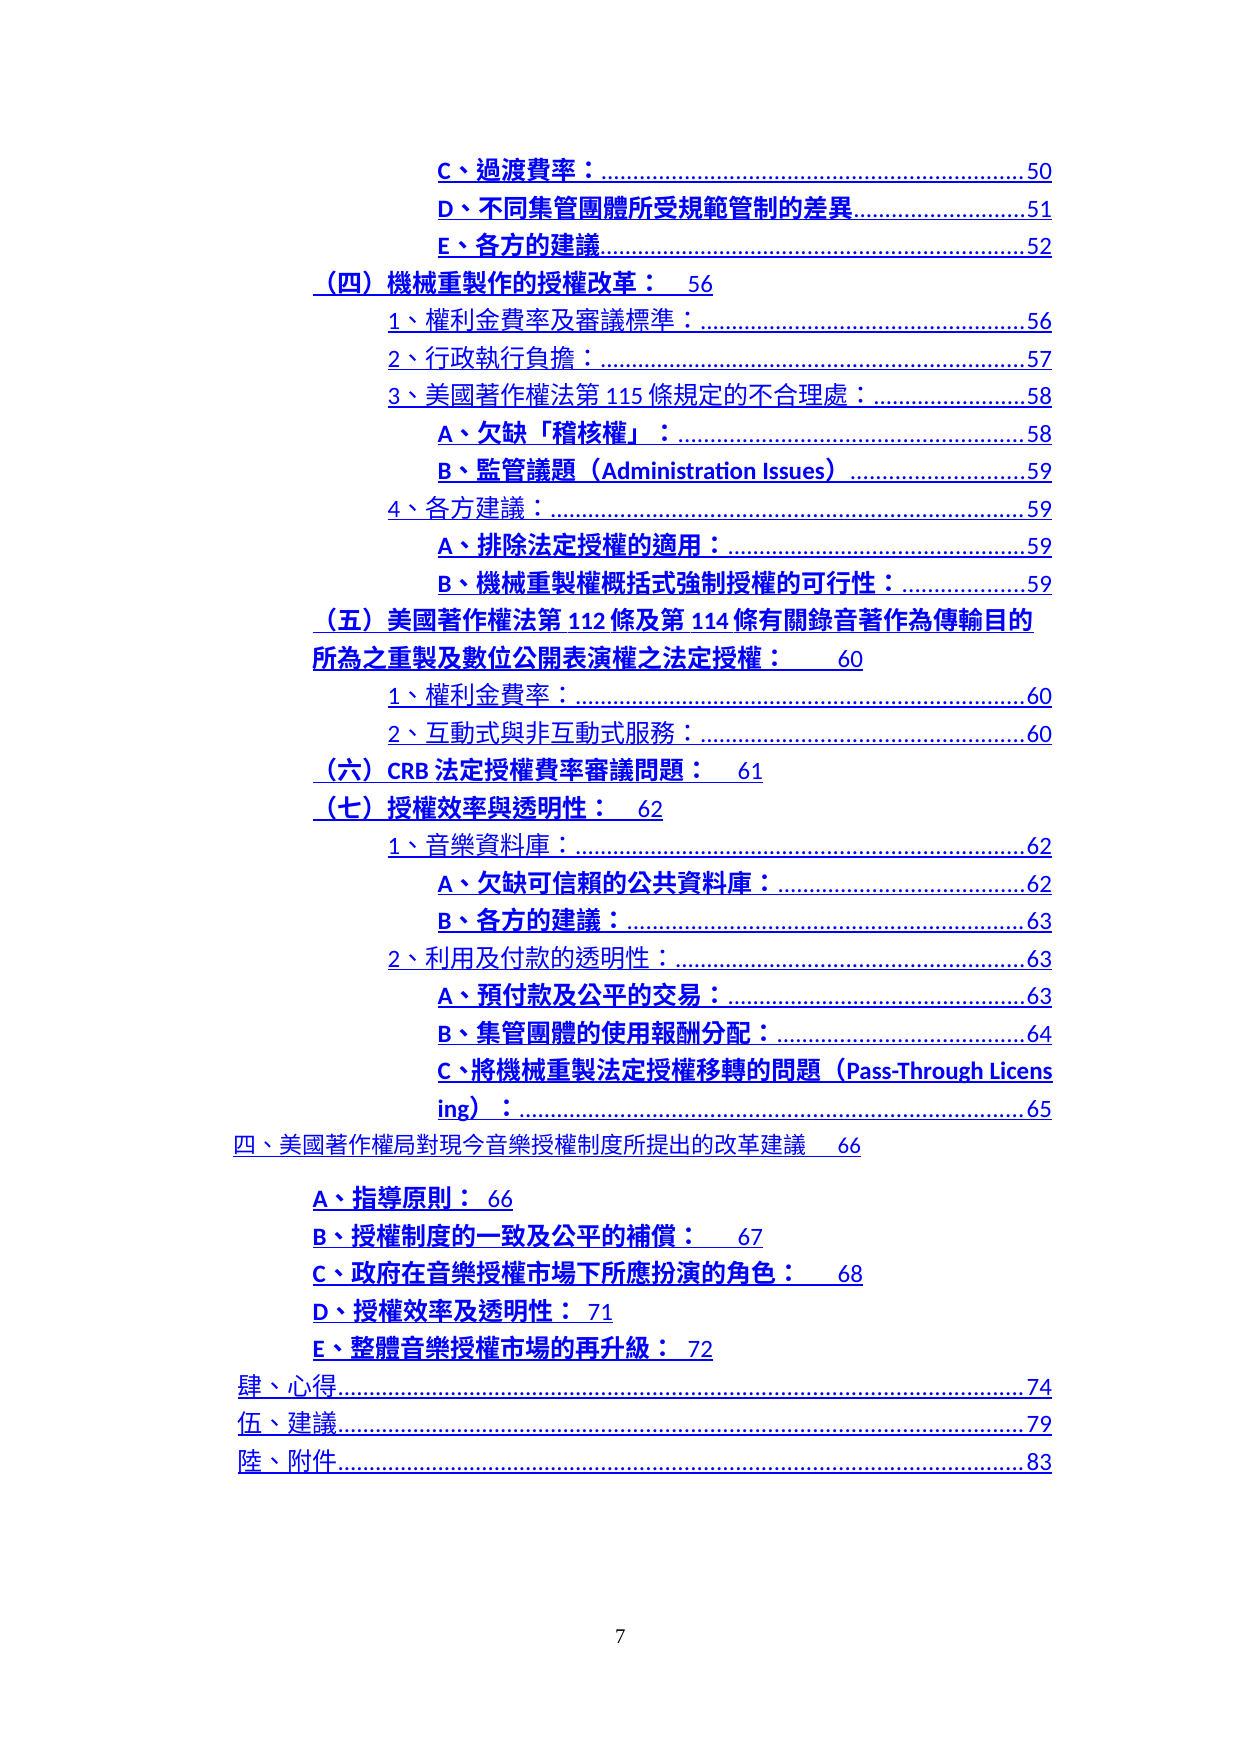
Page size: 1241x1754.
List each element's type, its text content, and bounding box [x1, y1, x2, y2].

subtitle （五）美國著作權法第112條及第114條有關錄音著作為傳輸目的所為之重製及數位公開表演權之法定授權： 60 [312, 600, 1053, 675]
text A、欠缺可信賴的公共資料庫： 62 [437, 862, 1053, 900]
text D、不同集管團體所受規範管制的差異 51 [437, 187, 1053, 225]
subtitle （七）授權效率與透明性： 62 [312, 787, 1053, 825]
text 伍、建議 79 [237, 1403, 1053, 1440]
text B、集管團體的使用報酬分配： 64 [437, 1012, 1053, 1050]
text A、預付款及公平的交易： 63 [437, 975, 1053, 1012]
text 陸、附件 83 [237, 1440, 1053, 1478]
text 2、利用及付款的透明性： 63 [387, 937, 1053, 975]
subtitle E、整體音樂授權市場的再升級： 72 [312, 1328, 1053, 1365]
text 2、互動式與非互動式服務： 60 [387, 712, 1053, 750]
text 1、音樂資料庫： 62 [387, 825, 1053, 862]
subtitle （六）CRB法定授權費率審議問題： 61 [312, 750, 1053, 787]
text A、欠缺「稽核權」： 58 [437, 412, 1053, 450]
text 1、權利金費率及審議標準： 56 [387, 300, 1053, 337]
text C、將機械重製法定授權移轉的問題（Pass-Through Licensing）： 65 [437, 1082, 1053, 1125]
text 1、權利金費率： 60 [387, 675, 1053, 712]
text 4、各方建議： 59 [387, 487, 1053, 525]
text C、將機械重製法定授權移轉的問題（Pass-Through Licensing）： 65 [437, 1050, 1053, 1081]
text A、排除法定授權的適用： 59 [437, 525, 1053, 562]
text 四、美國著作權局對現今音樂授權制度所提出的改革建議 66 [233, 1125, 1053, 1162]
subtitle D、授權效率及透明性： 71 [312, 1290, 1053, 1328]
text 肆、心得 74 [237, 1365, 1053, 1403]
text E、各方的建議 52 [437, 225, 1053, 262]
subtitle A、指導原則： 66 [312, 1178, 1053, 1215]
text B、機械重製權概括式強制授權的可行性： 59 [437, 562, 1053, 600]
subtitle B、授權制度的一致及公平的補償： 67 [312, 1215, 1053, 1253]
text B、監管議題（Administration Issues） 59 [437, 450, 1053, 487]
text 2、行政執行負擔： 57 [387, 337, 1053, 375]
text B、各方的建議： 63 [437, 900, 1053, 937]
text C、過渡費率： 50 [437, 150, 1053, 187]
text 3、美國著作權法第115條規定的不合理處： 58 [387, 375, 1053, 412]
subtitle （四）機械重製作的授權改革： 56 [312, 262, 1053, 300]
subtitle C、政府在音樂授權市場下所應扮演的角色： 68 [312, 1253, 1053, 1290]
